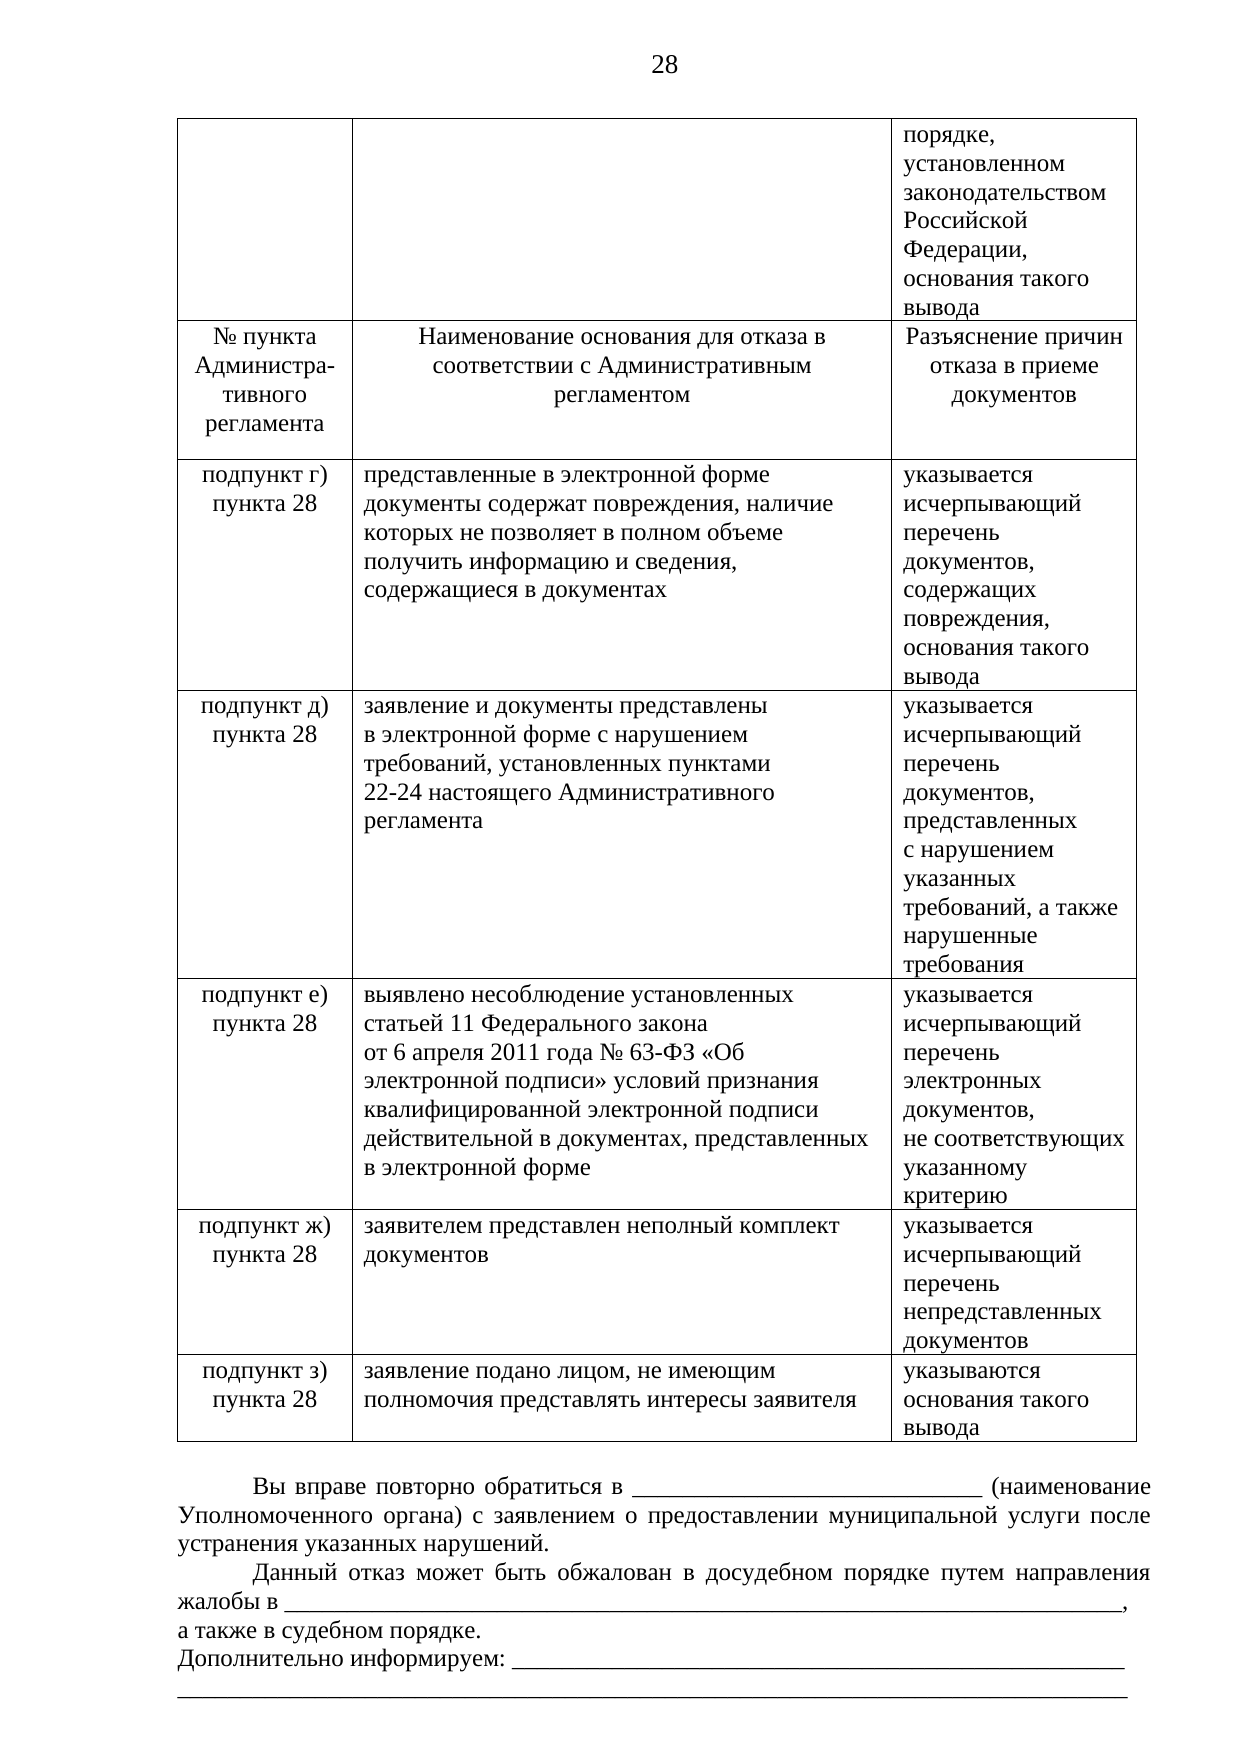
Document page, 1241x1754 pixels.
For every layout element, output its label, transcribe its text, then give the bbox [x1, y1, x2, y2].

table_cell подпункт д) пункта 28 [178, 691, 352, 978]
text Дополнительно информируем: _________________________________________________ [177, 1643, 1152, 1672]
table_cell указывается исчерпывающий перечень электронных документов, не соответствующих указанному критерию [892, 979, 1136, 1209]
table_cell заявление и документы представлены в электронной форме с нарушением требований, установленных пунктами 22-24 настоящего Административного регламента [353, 691, 891, 978]
table_cell подпункт е) пункта 28 [178, 979, 352, 1209]
text ____________________________________________________________________________ [177, 1672, 1152, 1701]
table_cell [178, 119, 352, 320]
table_cell [353, 119, 891, 320]
text а также в судебном порядке. [177, 1615, 1152, 1643]
table_cell порядке, установленном законодательством Российской Федерации, основания такого вывода [892, 119, 1136, 320]
table_cell указываются основания такого вывода [892, 1355, 1136, 1441]
table_cell представленные в электронной форме документы содержат повреждения, наличие которых не позволяет в полном объеме получить информацию и сведения, содержащиеся в документах [353, 460, 891, 689]
table_cell Разъяснение причин отказа в приеме документов [892, 321, 1136, 458]
table_cell указывается исчерпывающий перечень документов, представленных с нарушением указанных требований, а также нарушенные требования [892, 691, 1136, 978]
table_cell № пункта Администра-тивного регламента [178, 321, 352, 458]
table_cell выявлено несоблюдение установленных статьей 11 Федерального закона от 6 апреля 2011 года № 63-ФЗ «Об электронной подписи» условий признания квалифицированной электронной подписи действительной в документах, представленных в электронной форме [353, 979, 891, 1209]
table_cell указывается исчерпывающий перечень документов, содержащих повреждения, основания такого вывода [892, 460, 1136, 689]
text Вы вправе повторно обратиться в ____________________________ (наименование Уполномоченного органа) с заявлением о предоставлении муниципальной услуги после устранения указанных нарушений. [177, 1471, 1152, 1557]
table_cell подпункт г) пункта 28 [178, 460, 352, 689]
table_cell Наименование основания для отказа в соответствии с Административным регламентом [353, 321, 891, 458]
table_cell подпункт з) пункта 28 [178, 1355, 352, 1441]
table_cell заявление подано лицом, не имеющим полномочия представлять интересы заявителя [353, 1355, 891, 1441]
table_cell указывается исчерпывающий перечень непредставленных документов [892, 1210, 1136, 1354]
table_cell заявителем представлен неполный комплект документов [353, 1210, 891, 1354]
table_cell подпункт ж) пункта 28 [178, 1210, 352, 1354]
text Данный отказ может быть обжалован в досудебном порядке путем направления жалобы в ___________________________________________________________________, [177, 1557, 1152, 1615]
